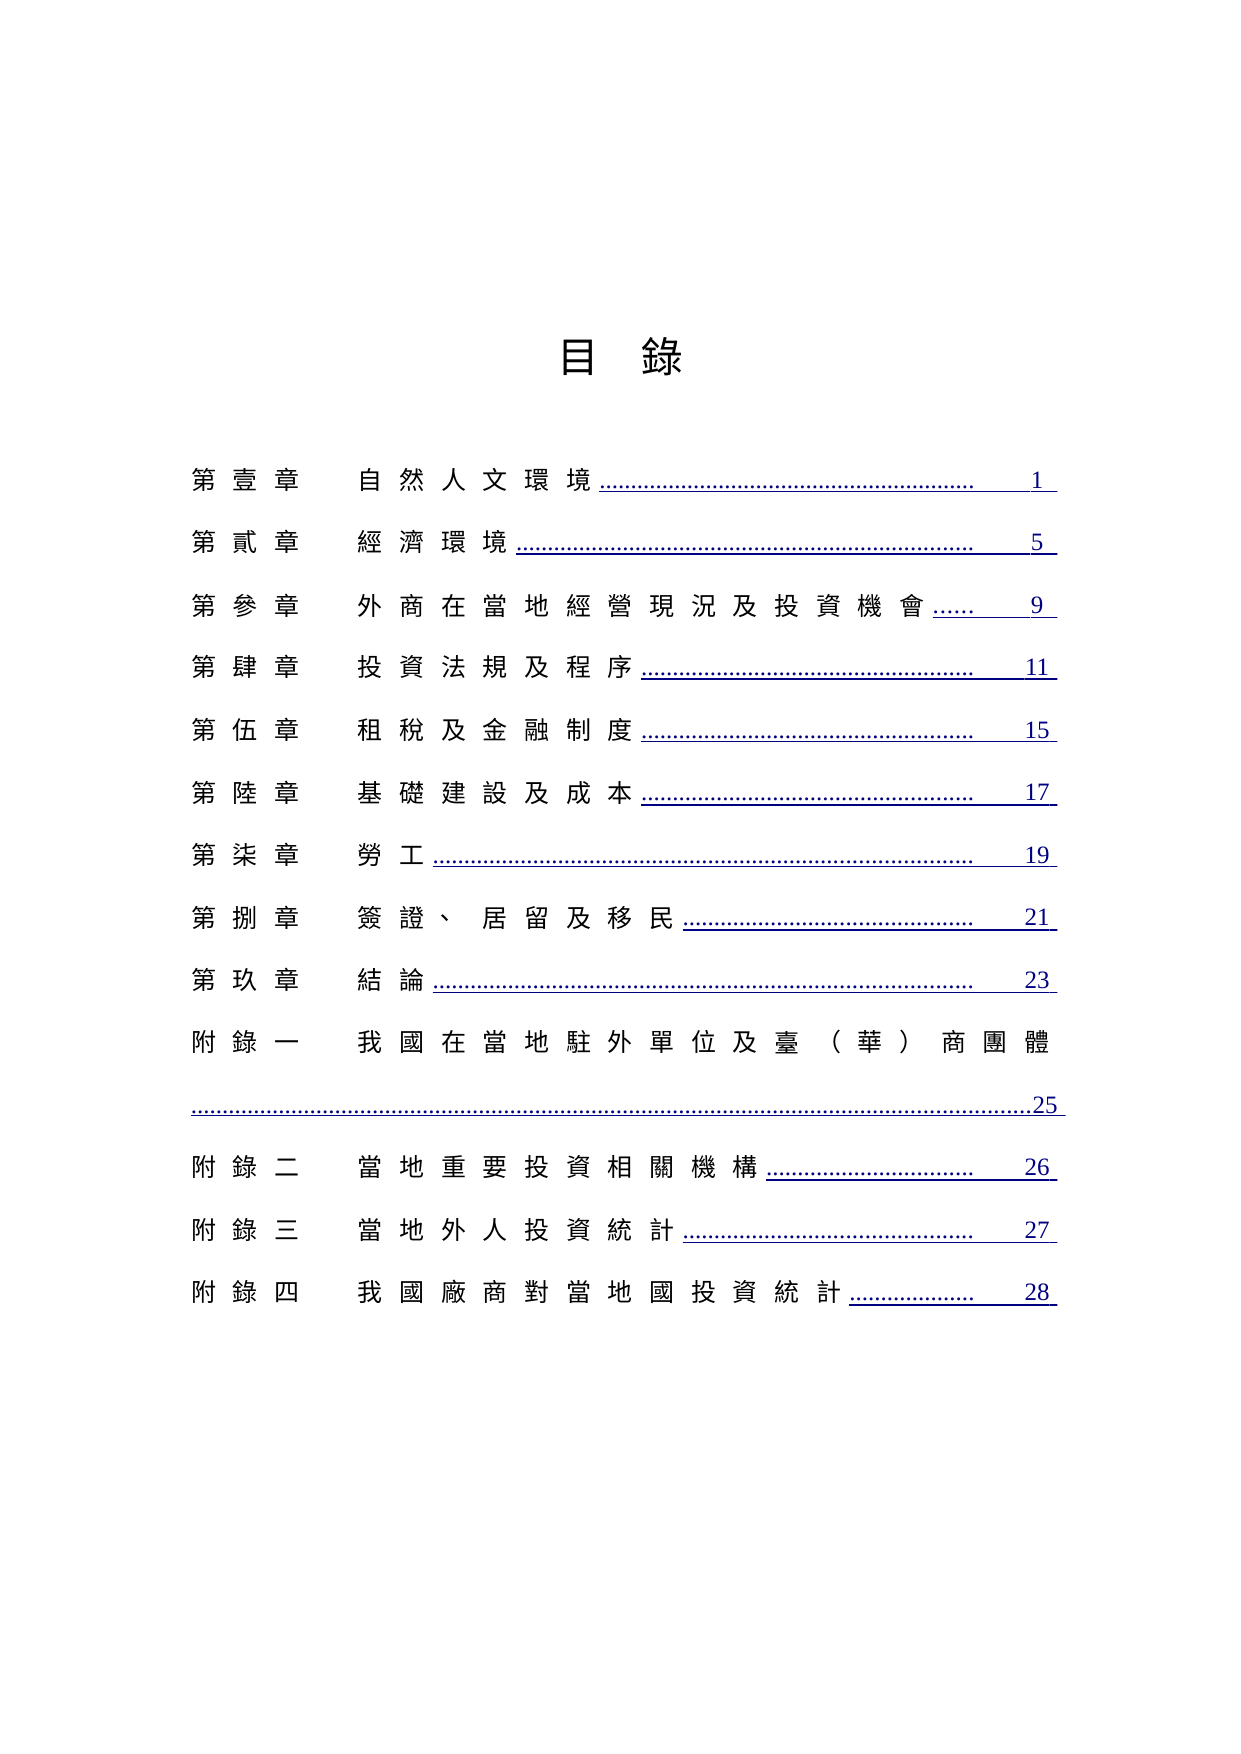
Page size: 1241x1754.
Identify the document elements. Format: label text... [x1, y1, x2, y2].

text 第肆章 投資法規及程序 11 [183, 625, 1058, 688]
text 第柒章 勞工 19 [183, 813, 1058, 875]
text 第伍章 租稅及金融制度 15 [183, 688, 1058, 750]
text 第捌章 簽證、居留及移民 21 [183, 875, 1058, 938]
text 附錄三 當地外人投資統計 27 [183, 1188, 1058, 1250]
text 附錄四 我國廠商對當地國投資統計 28 [183, 1250, 1058, 1313]
text 附錄二 當地重要投資相關機構 26 [183, 1125, 1058, 1188]
text 第陸章 基礎建設及成本 17 [183, 750, 1058, 813]
text 第參章 外商在當地經營現況及投資機會 9 [183, 563, 1058, 625]
text 第貳章 經濟環境 5 [183, 500, 1058, 563]
text 附錄一 我國在當地駐外單位及臺（華）商團體 25 [183, 1000, 1058, 1125]
text 第玖章 結論 23 [183, 938, 1058, 1000]
text 目 錄 [183, 313, 1058, 375]
text 第壹章 自然人文環境 1 [183, 438, 1058, 500]
